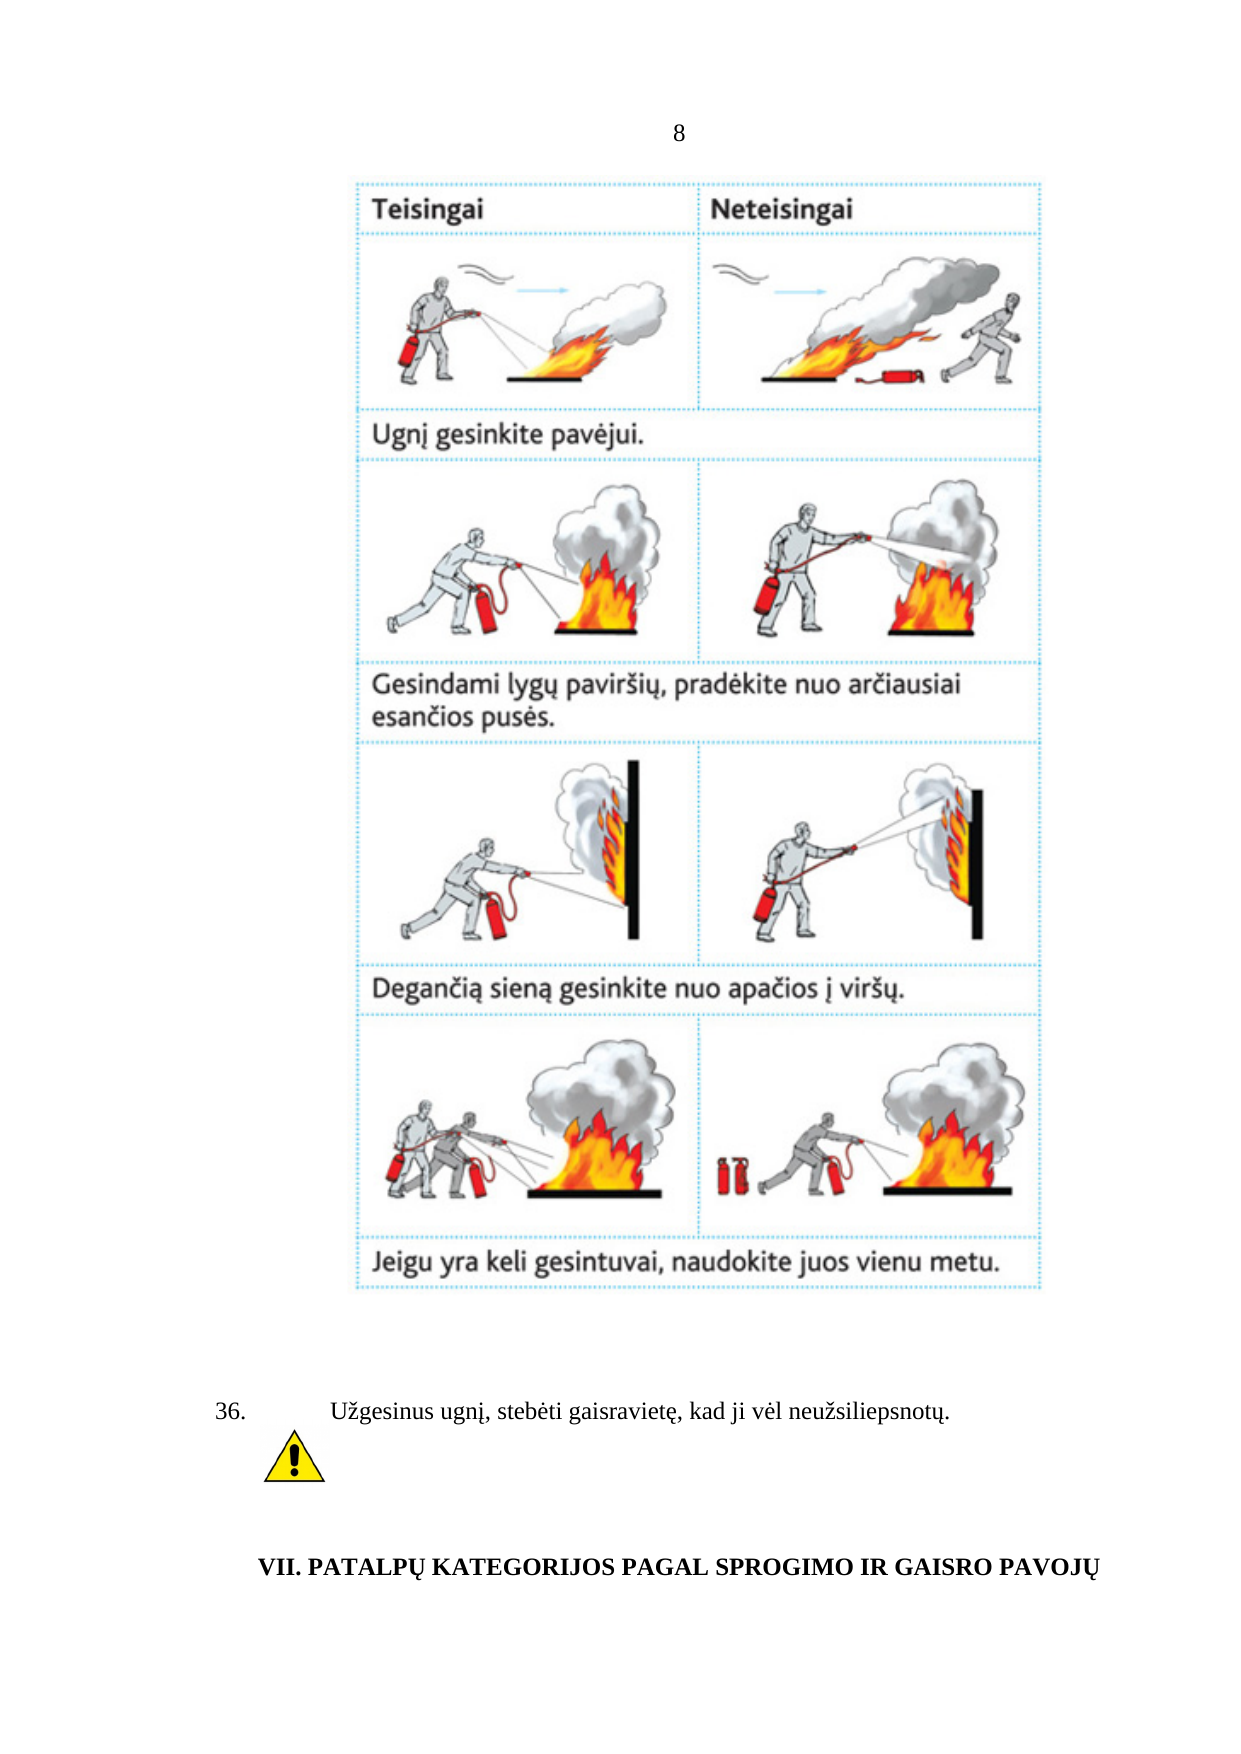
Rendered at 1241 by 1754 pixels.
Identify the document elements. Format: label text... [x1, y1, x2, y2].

text 36. Užgesinus ugnį, stebėti gaisravietę, kad ji vėl neužsiliepsnotų. [215, 1392, 1181, 1489]
text VII. PATALPŲ KATEGORIJOS PAGAL SPROGIMO IR GAISRO PAVOJŲ [177, 1552, 1181, 1580]
